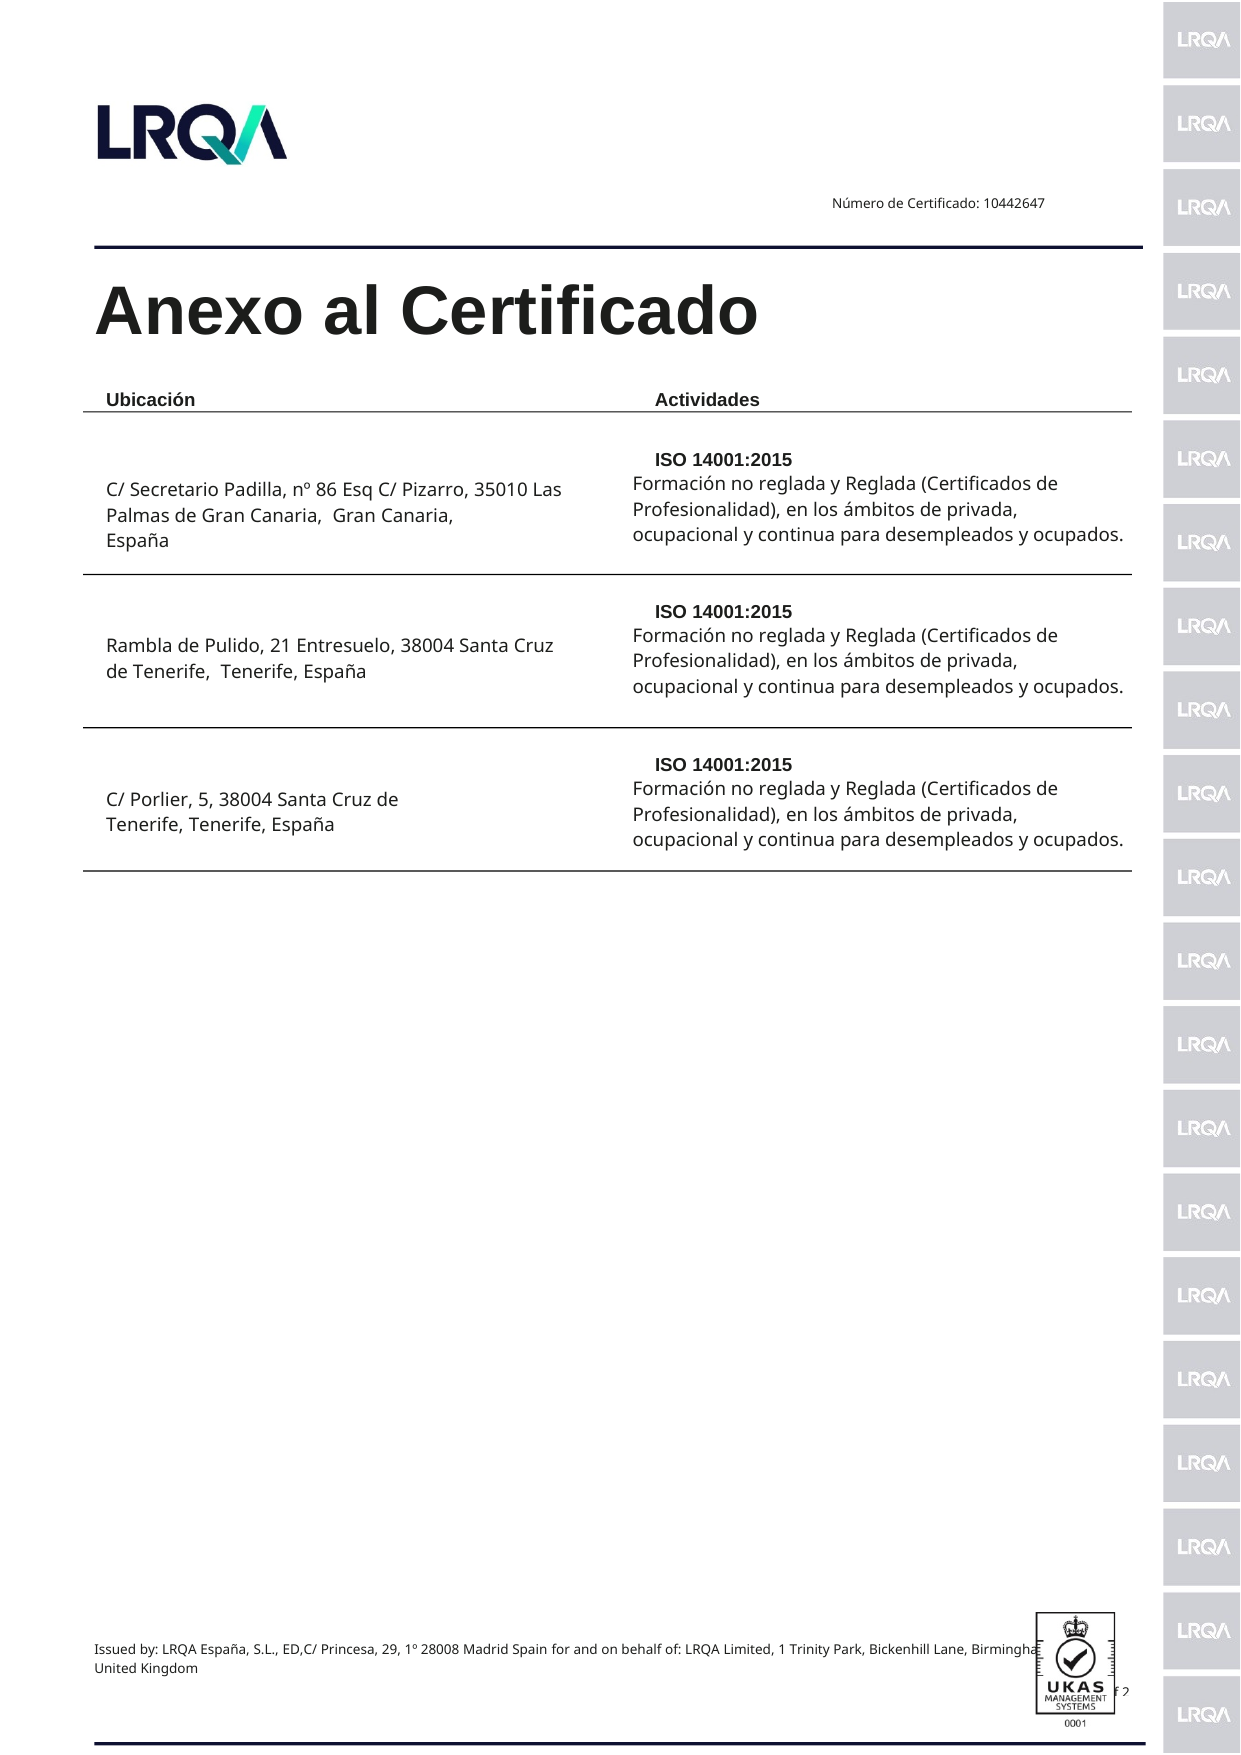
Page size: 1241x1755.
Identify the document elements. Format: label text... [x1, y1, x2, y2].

subtitle Formación no reglada y Reglada (Certificados de Profesionalidad), en los ámbitos de privada, ocupacional y continua para desempleados y ocupados. [632, 622, 1127, 699]
text España [106, 528, 625, 553]
text Rambla de Pulido, 21 Entresuelo, 38004 Santa Cruz de Tenerife, Tenerife, España [106, 633, 571, 684]
subtitle Formación no reglada y Reglada (Certificados de Profesionalidad), en los ámbitos de privada, ocupacional y continua para desempleados y ocupados. [632, 775, 1127, 852]
subtitle C/ Secretario Padilla, nº 86 Esq C/ Pizarro, 35010 Las Palmas de Gran Canaria, Gran Canaria, [106, 477, 625, 528]
subtitle ISO 14001:2015 [655, 449, 1161, 470]
subtitle Formación no reglada y Reglada (Certificados de Profesionalidad), en los ámbitos de privada, ocupacional y continua para desempleados y ocupados. [632, 470, 1127, 547]
text Número de Certificado: 10442647 [832, 194, 1161, 213]
subtitle Ubicación Actividades [106, 388, 1161, 410]
text C/ Porlier, 5, 38004 Santa Cruz de Tenerife, Tenerife, España [106, 786, 475, 837]
subtitle ISO 14001:2015 [655, 601, 1161, 622]
subtitle ISO 14001:2015 [655, 754, 1161, 775]
subtitle Anexo al Certificado [94, 270, 763, 349]
